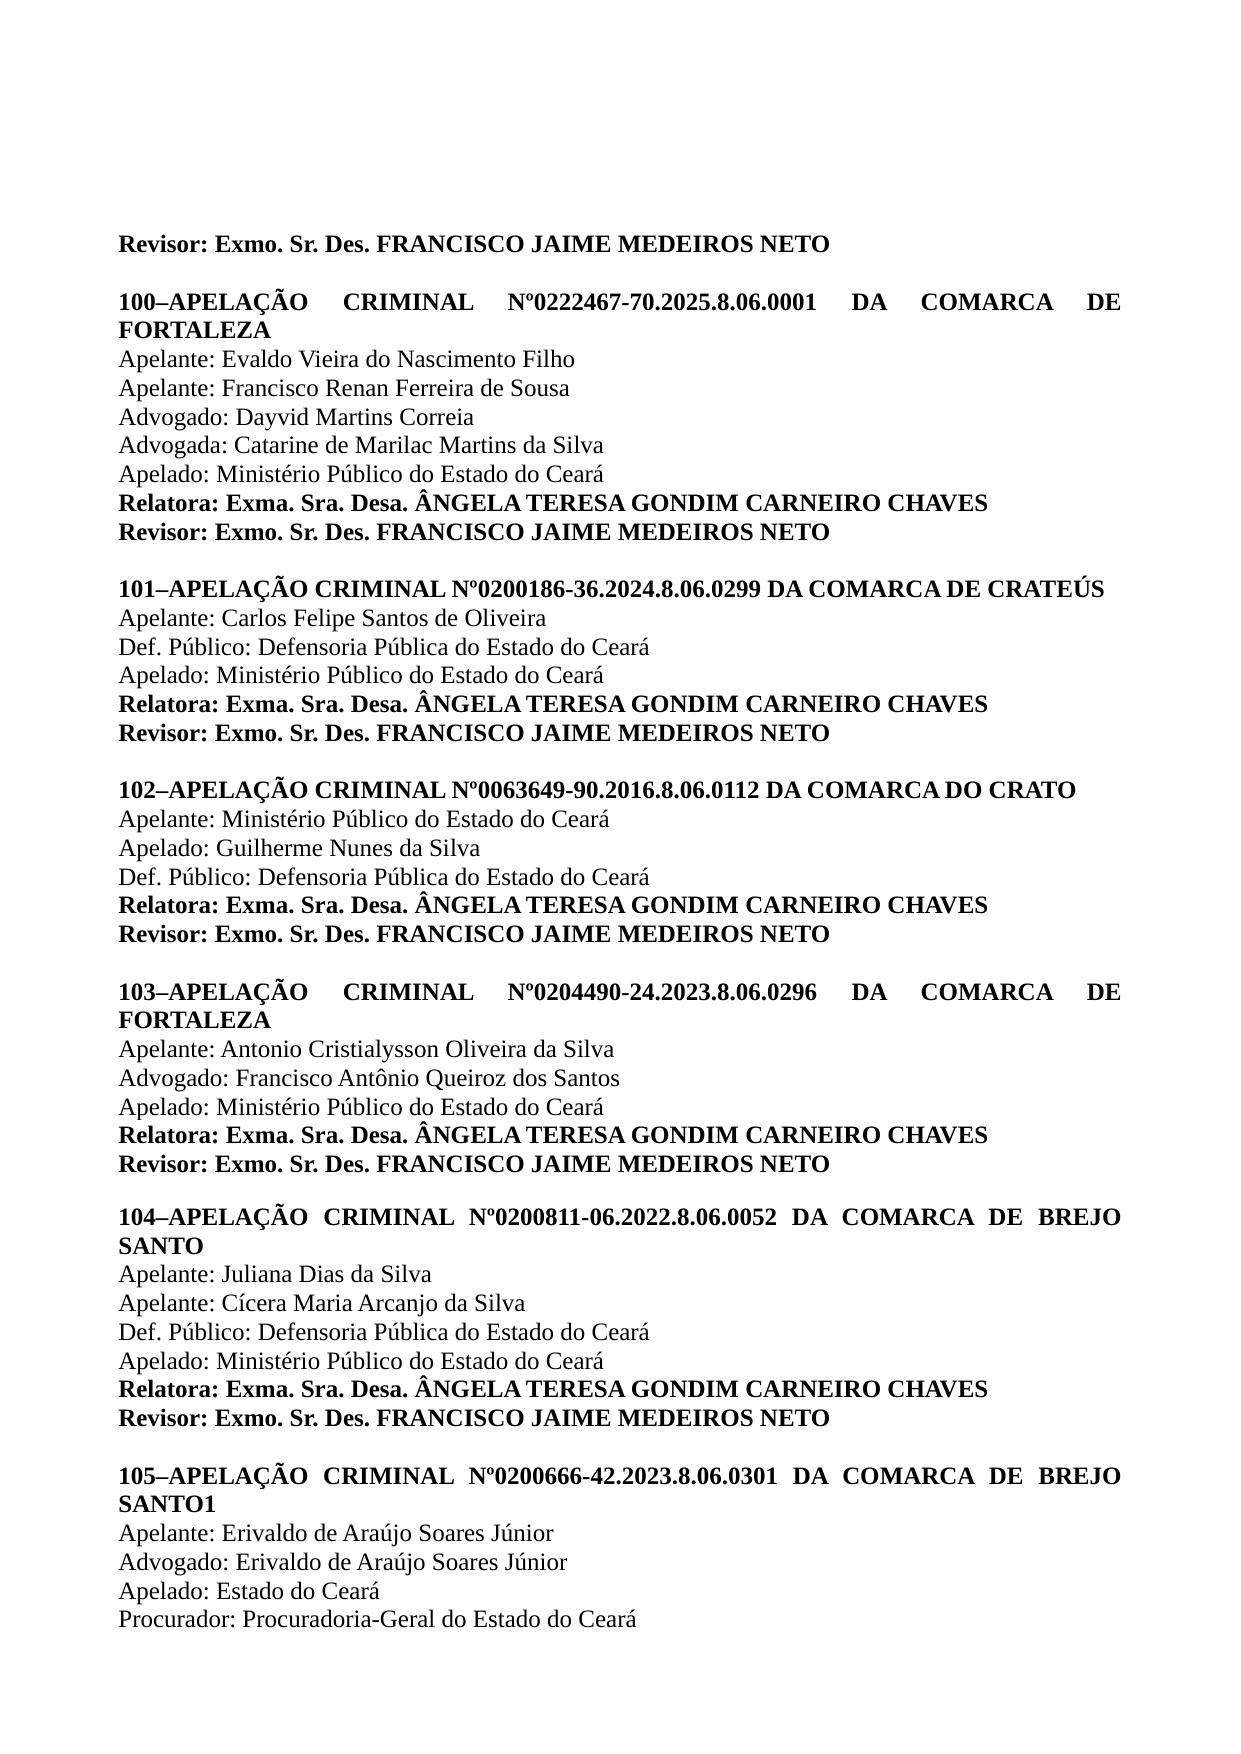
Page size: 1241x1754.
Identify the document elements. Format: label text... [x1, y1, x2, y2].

text Def. Público: Defensoria Pública do Estado do Ceará [118, 862, 1122, 890]
text 105–APELAÇÃO CRIMINAL Nº0200666-42.2023.8.06.0301 DA COMARCA DE BREJO SANTO1 [118, 1461, 1122, 1518]
text Apelado: Estado do Ceará [118, 1576, 1122, 1604]
text 104–APELAÇÃO CRIMINAL Nº0200811-06.2022.8.06.0052 DA COMARCA DE BREJO SANTO [118, 1202, 1122, 1259]
text 100–APELAÇÃO CRIMINAL Nº0222467-70.2025.8.06.0001 DA COMARCA DE FORTALEZA [118, 287, 1122, 344]
text Apelado: Guilherme Nunes da Silva [118, 833, 1122, 862]
text Apelante: Ministério Público do Estado do Ceará [118, 804, 1122, 833]
text Def. Público: Defensoria Pública do Estado do Ceará [118, 632, 1122, 660]
text Apelante: Francisco Renan Ferreira de Sousa [118, 373, 1122, 402]
text Apelante: Antonio Cristialysson Oliveira da Silva [118, 1034, 1122, 1063]
text Apelante: Evaldo Vieira do Nascimento Filho [118, 344, 1122, 373]
text Procurador: Procuradoria-Geral do Estado do Ceará [118, 1604, 1122, 1633]
text Advogada: Catarine de Marilac Martins da Silva [118, 430, 1122, 459]
text 101–APELAÇÃO CRIMINAL Nº0200186-36.2024.8.06.0299 DA COMARCA DE CRATEÚS [118, 574, 1122, 603]
text Revisor: Exmo. Sr. Des. FRANCISCO JAIME MEDEIROS NETO [118, 919, 1122, 948]
text Relatora: Exma. Sra. Desa. ÂNGELA TERESA GONDIM CARNEIRO CHAVES [118, 689, 1122, 718]
text Revisor: Exmo. Sr. Des. FRANCISCO JAIME MEDEIROS NETO [118, 1149, 1122, 1178]
text Apelante: Juliana Dias da Silva [118, 1259, 1122, 1288]
text Relatora: Exma. Sra. Desa. ÂNGELA TERESA GONDIM CARNEIRO CHAVES [118, 1120, 1122, 1149]
text Relatora: Exma. Sra. Desa. ÂNGELA TERESA GONDIM CARNEIRO CHAVES [118, 1374, 1122, 1403]
text Apelado: Ministério Público do Estado do Ceará [118, 660, 1122, 689]
text Revisor: Exmo. Sr. Des. FRANCISCO JAIME MEDEIROS NETO [118, 718, 1122, 747]
text Apelado: Ministério Público do Estado do Ceará [118, 1092, 1122, 1120]
text 102–APELAÇÃO CRIMINAL Nº0063649-90.2016.8.06.0112 DA COMARCA DO CRATO [118, 775, 1122, 804]
text Apelante: Carlos Felipe Santos de Oliveira [118, 603, 1122, 632]
text 103–APELAÇÃO CRIMINAL Nº0204490-24.2023.8.06.0296 DA COMARCA DE FORTALEZA [118, 977, 1122, 1034]
text Revisor: Exmo. Sr. Des. FRANCISCO JAIME MEDEIROS NETO [118, 1403, 1122, 1432]
text Apelante: Cícera Maria Arcanjo da Silva [118, 1288, 1122, 1317]
text Relatora: Exma. Sra. Desa. ÂNGELA TERESA GONDIM CARNEIRO CHAVES [118, 890, 1122, 919]
text Relatora: Exma. Sra. Desa. ÂNGELA TERESA GONDIM CARNEIRO CHAVES [118, 488, 1122, 517]
text Revisor: Exmo. Sr. Des. FRANCISCO JAIME MEDEIROS NETO [118, 517, 1122, 545]
text Advogado: Francisco Antônio Queiroz dos Santos [118, 1063, 1122, 1092]
text Revisor: Exmo. Sr. Des. FRANCISCO JAIME MEDEIROS NETO [118, 229, 1122, 258]
text Apelado: Ministério Público do Estado do Ceará [118, 459, 1122, 488]
text Apelante: Erivaldo de Araújo Soares Júnior [118, 1518, 1122, 1547]
text Def. Público: Defensoria Pública do Estado do Ceará [118, 1317, 1122, 1346]
text Advogado: Dayvid Martins Correia [118, 402, 1122, 430]
text Advogado: Erivaldo de Araújo Soares Júnior [118, 1547, 1122, 1576]
text Apelado: Ministério Público do Estado do Ceará [118, 1346, 1122, 1374]
